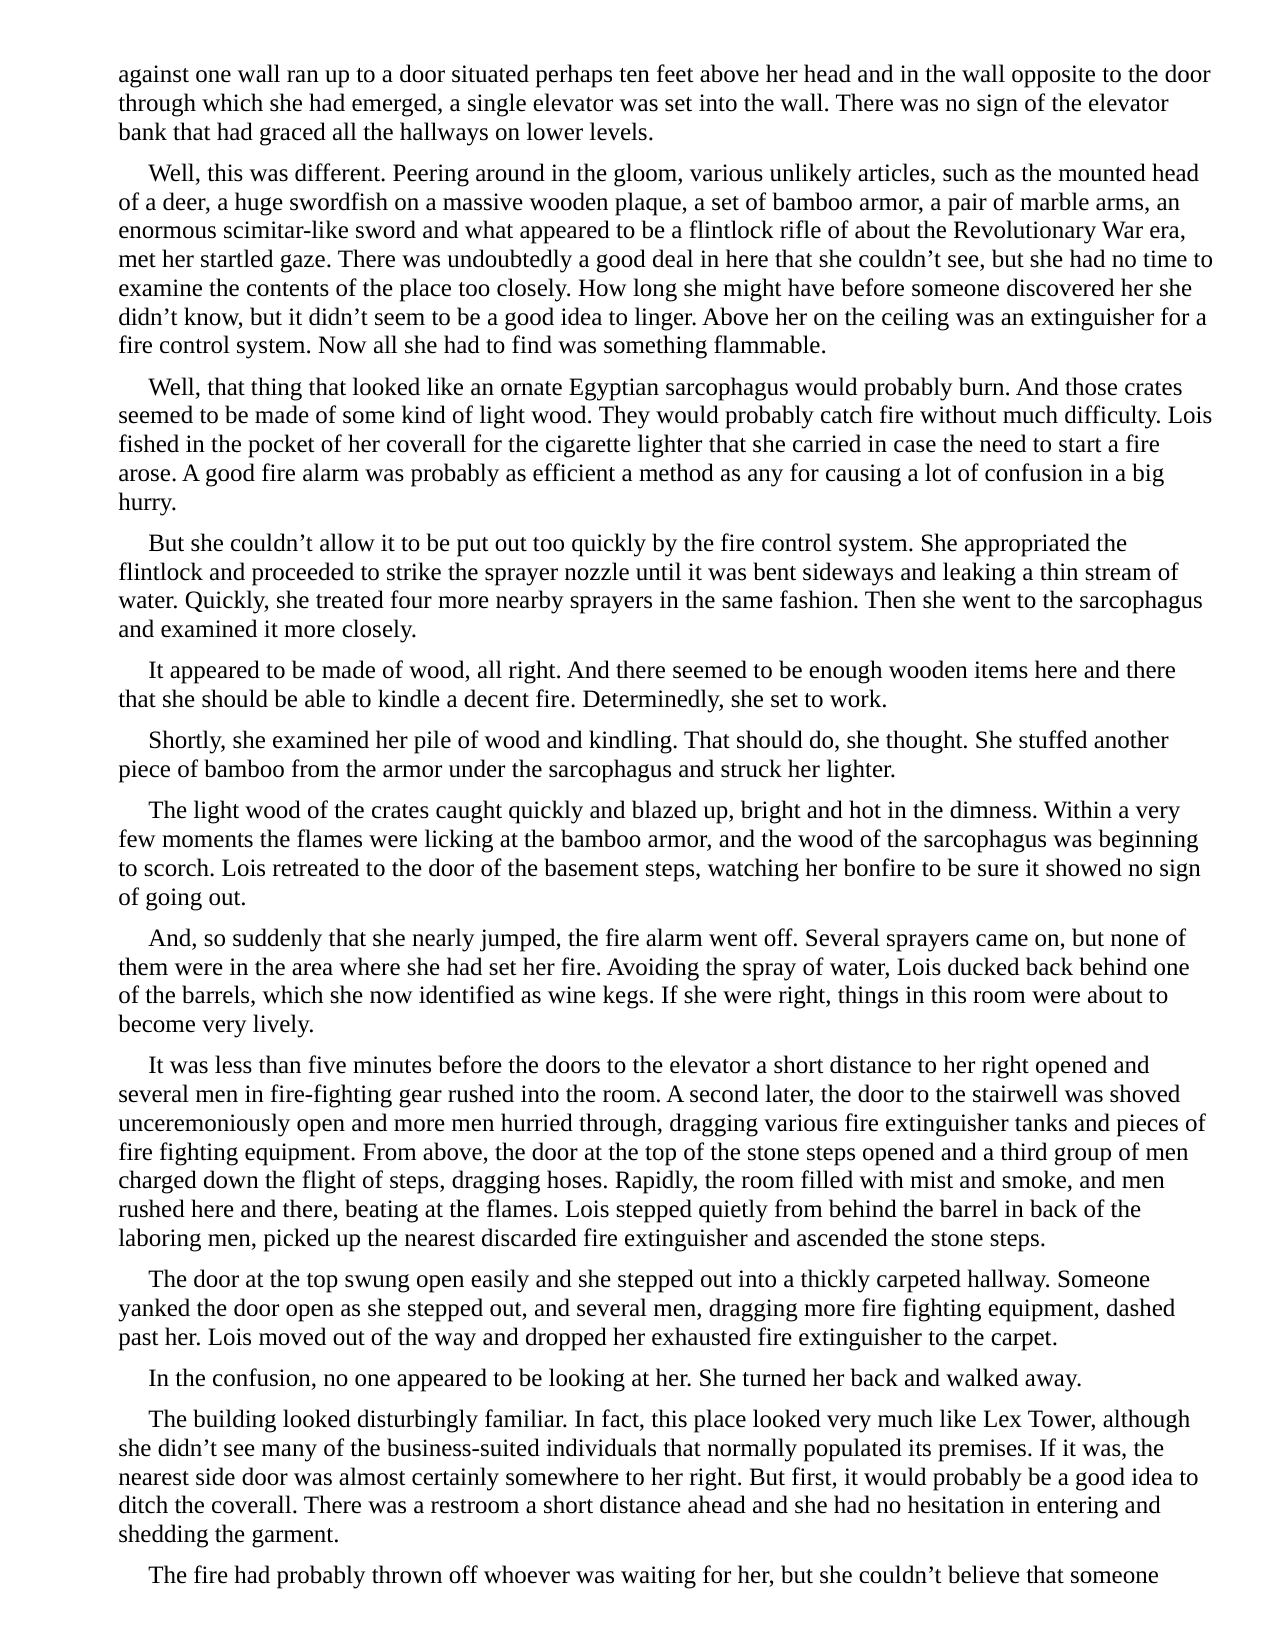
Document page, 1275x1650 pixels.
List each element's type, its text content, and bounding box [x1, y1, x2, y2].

text against one wall ran up to a door situated perhaps ten feet above her head and in the wall opposite to the door through which she had emerged, a single elevator was set into the wall. There was no sign of the elevator bank that had graced all the hallways on lower levels. [118, 59, 1216, 145]
text The fire had probably thrown off whoever was waiting for her, but she couldn’t believe that someone [118, 1560, 1216, 1589]
text Well, that thing that looked like an ornate Egyptian sarcophagus would probably burn. And those crates seemed to be made of some kind of light wood. They would probably catch fire without much difficulty. Lois fished in the pocket of her coverall for the cigarette lighter that she carried in case the need to start a fire arose. A good fire alarm was probably as efficient a method as any for causing a lot of confusion in a big hurry. [118, 372, 1216, 515]
text Well, this was different. Peering around in the gloom, various unlikely articles, such as the mounted head of a deer, a huge swordfish on a massive wooden plaque, a set of bamboo armor, a pair of marble arms, an enormous scimitar-like sword and what appeared to be a flintlock rifle of about the Revolutionary War era, met her startled gaze. There was undoubtedly a good deal in here that she couldn’t see, but she had no time to examine the contents of the place too closely. How long she might have before someone discovered her she didn’t know, but it didn’t seem to be a good idea to linger. Above her on the ceiling was an extinguisher for a fire control system. Now all she had to find was something flammable. [118, 158, 1216, 359]
text It appeared to be made of wood, all right. And there seemed to be enough wooden items here and there that she should be able to kindle a decent fire. Determinedly, she set to work. [118, 655, 1216, 713]
text In the confusion, no one appeared to be looking at her. She turned her back and walked away. [118, 1363, 1216, 1392]
text The door at the top swung open easily and she stepped out into a thickly carpeted hallway. Someone yanked the door open as she stepped out, and several men, dragging more fire fighting equipment, dashed past her. Lois moved out of the way and dropped her exhausted fire extinguisher to the carpet. [118, 1264, 1216, 1350]
text But she couldn’t allow it to be put out too quickly by the fire control system. She appropriated the flintlock and proceeded to strike the sprayer nozzle until it was bent sideways and leaking a thin stream of water. Quickly, she treated four more nearby sprayers in the same fashion. Then she went to the sarcophagus and examined it more closely. [118, 528, 1216, 643]
text The building looked disturbingly familiar. In fact, this place looked very much like Lex Tower, although she didn’t see many of the business-suited individuals that normally populated its premises. If it was, the nearest side door was almost certainly somewhere to her right. But first, it would probably be a good idea to ditch the coverall. There was a restroom a short distance ahead and she had no hesitation in entering and shedding the garment. [118, 1404, 1216, 1548]
text It was less than five minutes before the doors to the elevator a short distance to her right opened and several men in fire-fighting gear rushed into the room. A second later, the door to the stairwell was shoved unceremoniously open and more men hurried through, dragging various fire extinguisher tanks and pieces of fire fighting equipment. From above, the door at the top of the stone steps opened and a third group of men charged down the flight of steps, dragging hoses. Rapidly, the room filled with mist and smoke, and men rushed here and there, beating at the flames. Lois stepped quietly from behind the barrel in back of the laboring men, picked up the nearest discarded fire extinguisher and ascended the stone steps. [118, 1050, 1216, 1252]
text And, so suddenly that she nearly jumped, the fire alarm went off. Several sprayers came on, but none of them were in the area where she had set her fire. Avoiding the spray of water, Lois ducked back behind one of the barrels, which she now identified as wine kegs. If she were right, things in this room were about to become very lively. [118, 923, 1216, 1038]
text The light wood of the crates caught quickly and blazed up, bright and hot in the dimness. Within a very few moments the flames were licking at the bamboo armor, and the wood of the sarcophagus was beginning to scorch. Lois retreated to the door of the basement steps, watching her bonfire to be sure it showed no sign of going out. [118, 795, 1216, 910]
text Shortly, she examined her pile of wood and kindling. That should do, she thought. She stuffed another piece of bamboo from the armor under the sarcophagus and struck her lighter. [118, 725, 1216, 783]
